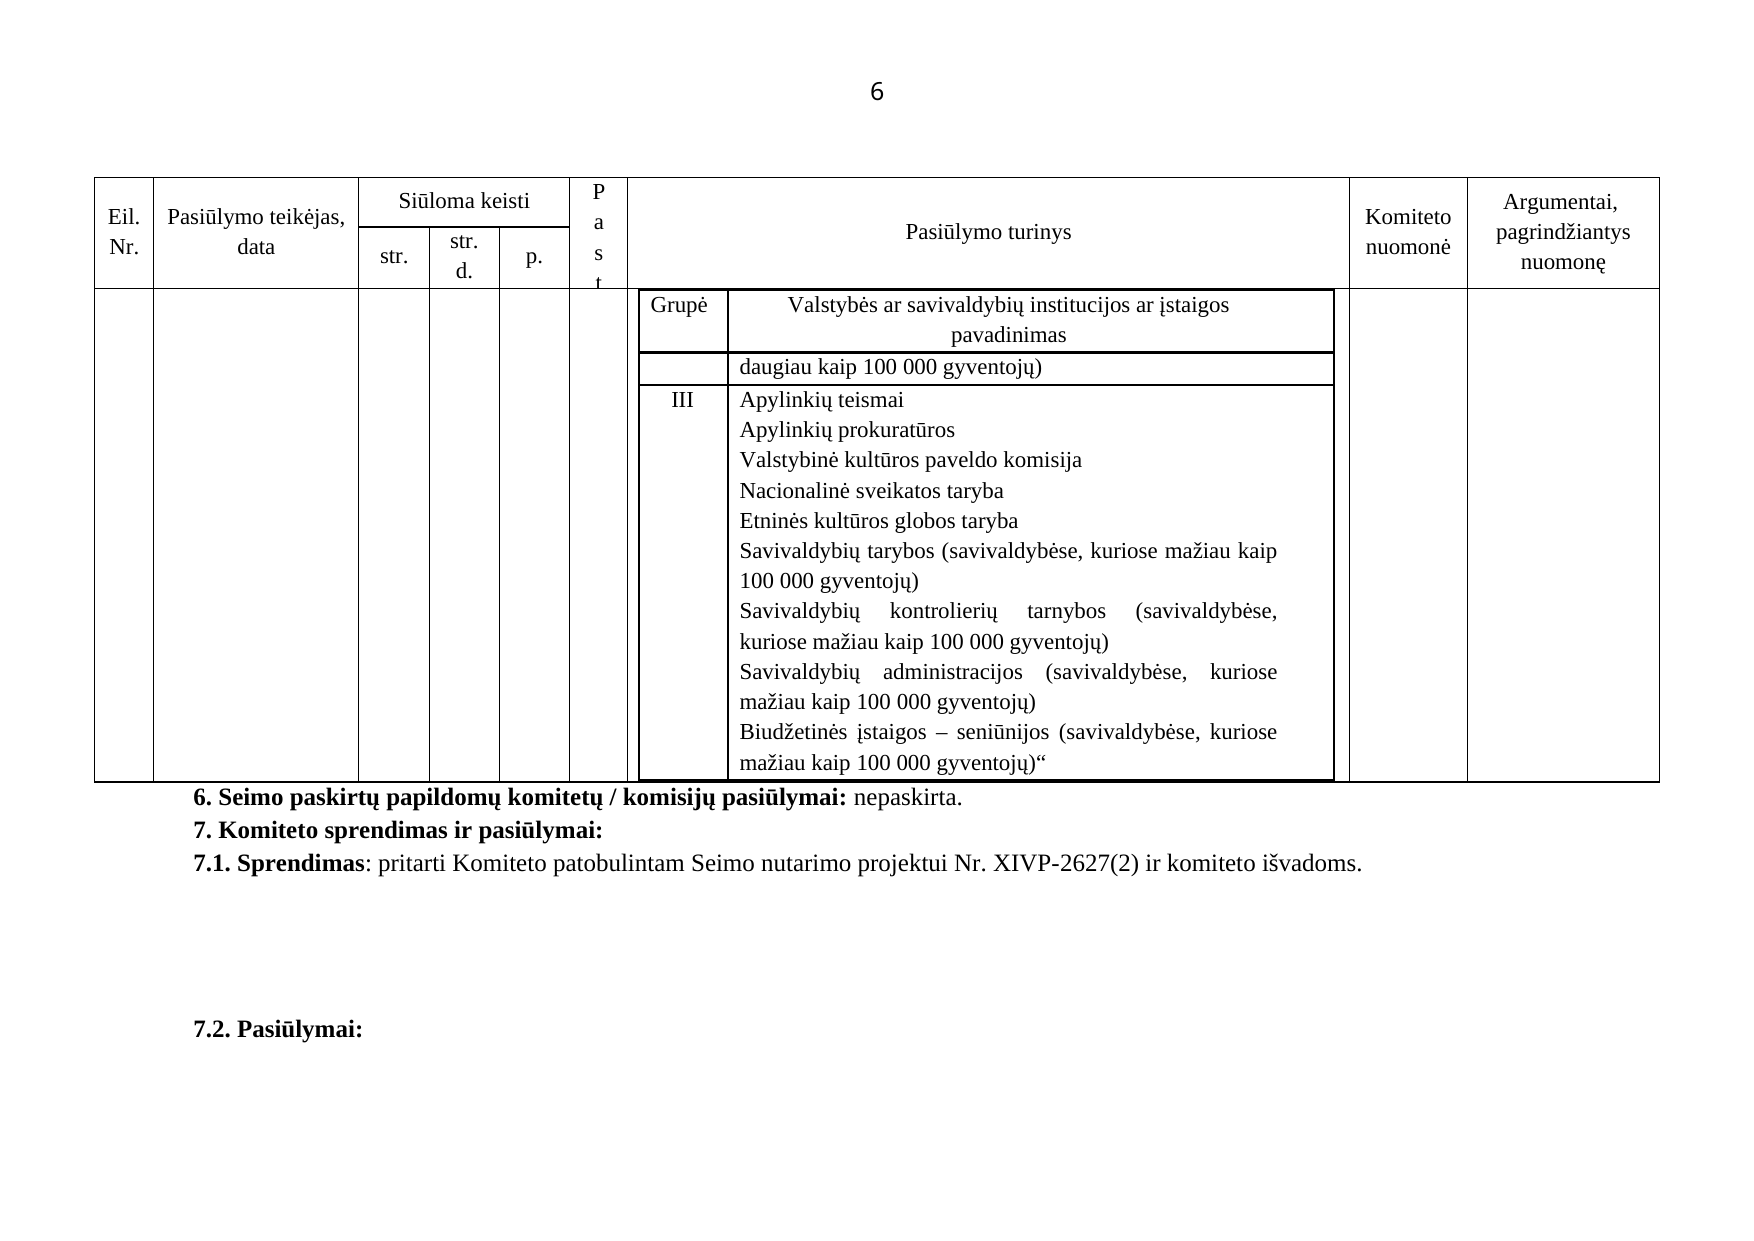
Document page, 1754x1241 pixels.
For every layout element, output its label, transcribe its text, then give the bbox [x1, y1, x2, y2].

table_cell [1350, 289, 1467, 781]
table_cell [430, 289, 499, 781]
table_header Grupė [640, 291, 727, 351]
table_cell [500, 289, 569, 781]
table_cell [1468, 289, 1659, 781]
text 7.2. Pasiūlymai: [118, 1014, 1636, 1042]
table_cell III [640, 386, 727, 779]
table_header Komiteto nuomonė [1350, 178, 1467, 288]
table_cell p. [500, 228, 569, 288]
table_cell str. [359, 228, 429, 288]
table_header Eil. Nr. [95, 178, 153, 288]
text 7.1. Sprendimas: pritarti Komiteto patobulintam Seimo nutarimo projektui Nr. XIVP-2627(2) ir komiteto išvadoms. [118, 848, 1636, 877]
table_cell [95, 289, 153, 781]
table_header Argumentai, pagrindžiantys nuomonę [1468, 178, 1659, 288]
table_cell Apylinkių teismai Apylinkių prokuratūros Valstybinė kultūros paveldo komisija Nacionalinė sveikatos taryba Etninės kultūros globos taryba Savivaldybių tarybos (savivaldybėse, kuriose mažiau kaip 100 000 gyventojų) Savivaldybių kontrolierių tarnybos (savivaldybėse, kuriose mažiau kaip 100 000 gyventojų) Savivaldybių administracijos (savivaldybėse, kuriose mažiau kaip 100 000 gyventojų) Biudžetinės įstaigos – seniūnijos (savivaldybėse, kuriose mažiau kaip 100 000 gyventojų)“ [729, 386, 1333, 779]
table_header Pasiūlymo teikėjas, data [154, 178, 358, 288]
subtitle 6. Seimo paskirtų papildomų komitetų / komisijų pasiūlymai: nepaskirta. [118, 783, 1636, 811]
table_cell [154, 289, 358, 781]
table_header Pasiūlymo turinys [628, 178, 1349, 288]
text 7. Komiteto sprendimas ir pasiūlymai: [118, 816, 1636, 844]
table_cell str. d. [430, 228, 499, 288]
table_cell [570, 289, 627, 781]
table_cell [359, 289, 429, 781]
table_header Valstybės ar savivaldybių institucijos ar įstaigos pavadinimas [729, 291, 1333, 351]
table_cell daugiau kaip 100 000 gyventojų) [729, 354, 1333, 384]
table_cell [640, 354, 727, 384]
table_header Pastabos [570, 178, 627, 288]
table_header Siūloma keisti [359, 178, 569, 226]
